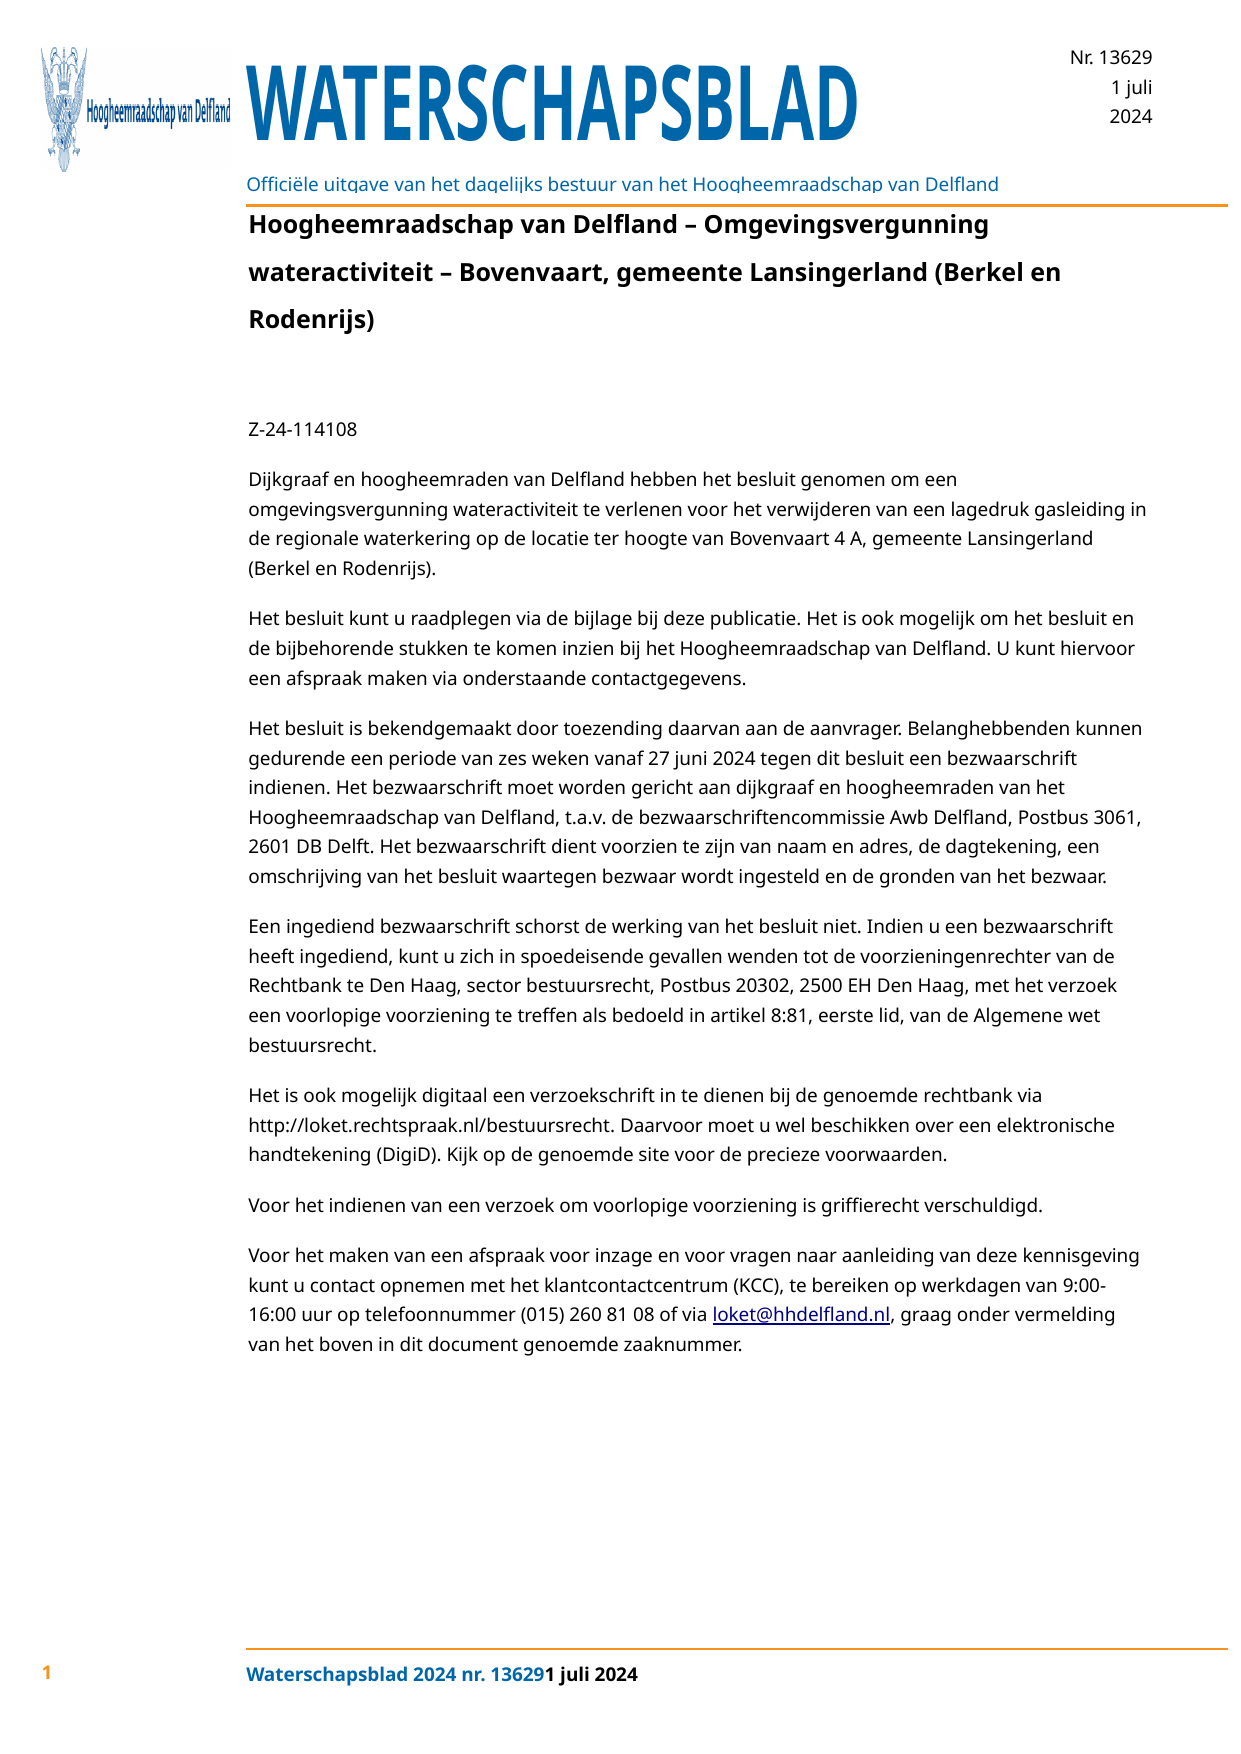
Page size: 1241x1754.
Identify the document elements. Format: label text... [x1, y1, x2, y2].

text Het besluit is bekendgemaakt door toezending daarvan aan de aanvrager. Belanghebbenden kunnen gedurende een periode van zes weken vanaf 27 juni 2024 tegen dit besluit een bezwaarschrift indienen. Het bezwaarschrift moet worden gericht aan dijkgraaf en hoogheemraden van het Hoogheemraadschap van Delfland, t.a.v. de bezwaarschriftencommissie Awb Delfland, Postbus 3061, 2601 DB Delft. Het bezwaarschrift dient voorzien te zijn van naam en adres, de dagtekening, een omschrijving van het besluit waartegen bezwaar wordt ingesteld en de gronden van het bezwaar. [248, 715, 1152, 889]
text Dijkgraaf en hoogheemraden van Delfland hebben het besluit genomen om een omgevingsvergunning wateractiviteit te verlenen voor het verwijderen van een lagedruk gasleiding in de regionale waterkering op de locatie ter hoogte van Bovenvaart 4 A, gemeente Lansingerland (Berkel en Rodenrijs). [248, 466, 1152, 581]
text Voor het indienen van een verzoek om voorlopige voorziening is griffierecht verschuldigd. [248, 1192, 1152, 1217]
text Een ingediend bezwaarschrift schorst de werking van het besluit niet. Indien u een bezwaarschrift heeft ingediend, kunt u zich in spoedeisende gevallen wenden tot de voorzieningenrechter van de Rechtbank te Den Haag, sector bestuursrecht, Postbus 20302, 2500 EH Den Haag, met het verzoek een voorlopige voorziening te treffen als bedoeld in artikel 8:81, eerste lid, van de Algemene wet bestuursrecht. [248, 913, 1152, 1057]
text Het is ook mogelijk digitaal een verzoekschrift in te dienen bij de genoemde rechtbank via http://loket.rechtspraak.nl/bestuursrecht. Daarvoor moet u wel beschikken over een elektronische handtekening (DigiD). Kijk op de genoemde site voor de precieze voorwaarden. [248, 1082, 1152, 1167]
text Het besluit kunt u raadplegen via de bijlage bij deze publicatie. Het is ook mogelijk om het besluit en de bijbehorende stukken te komen inzien bij het Hoogheemraadschap van Delfland. U kunt hiervoor een afspraak maken via onderstaande contactgegevens. [248, 606, 1152, 690]
text Hoogheemraadschap van Delfland – Omgevingsvergunning wateractiviteit – Bovenvaart, gemeente Lansingerland (Berkel en Rodenrijs) [248, 207, 1152, 336]
text Voor het maken van een afspraak voor inzage en voor vragen naar aanleiding van deze kennisgeving kunt u contact opnemen met het klantcontactcentrum (KCC), te bereiken op werkdagen van 9:00-16:00 uur op telefoonnummer (015) 260 81 08 of via loket@hhdelfland.nl, graag onder vermelding van het boven in dit document genoemde zaaknummer. [248, 1242, 1152, 1357]
picture [41, 47, 231, 172]
text Z-24-114108 [248, 416, 1152, 442]
